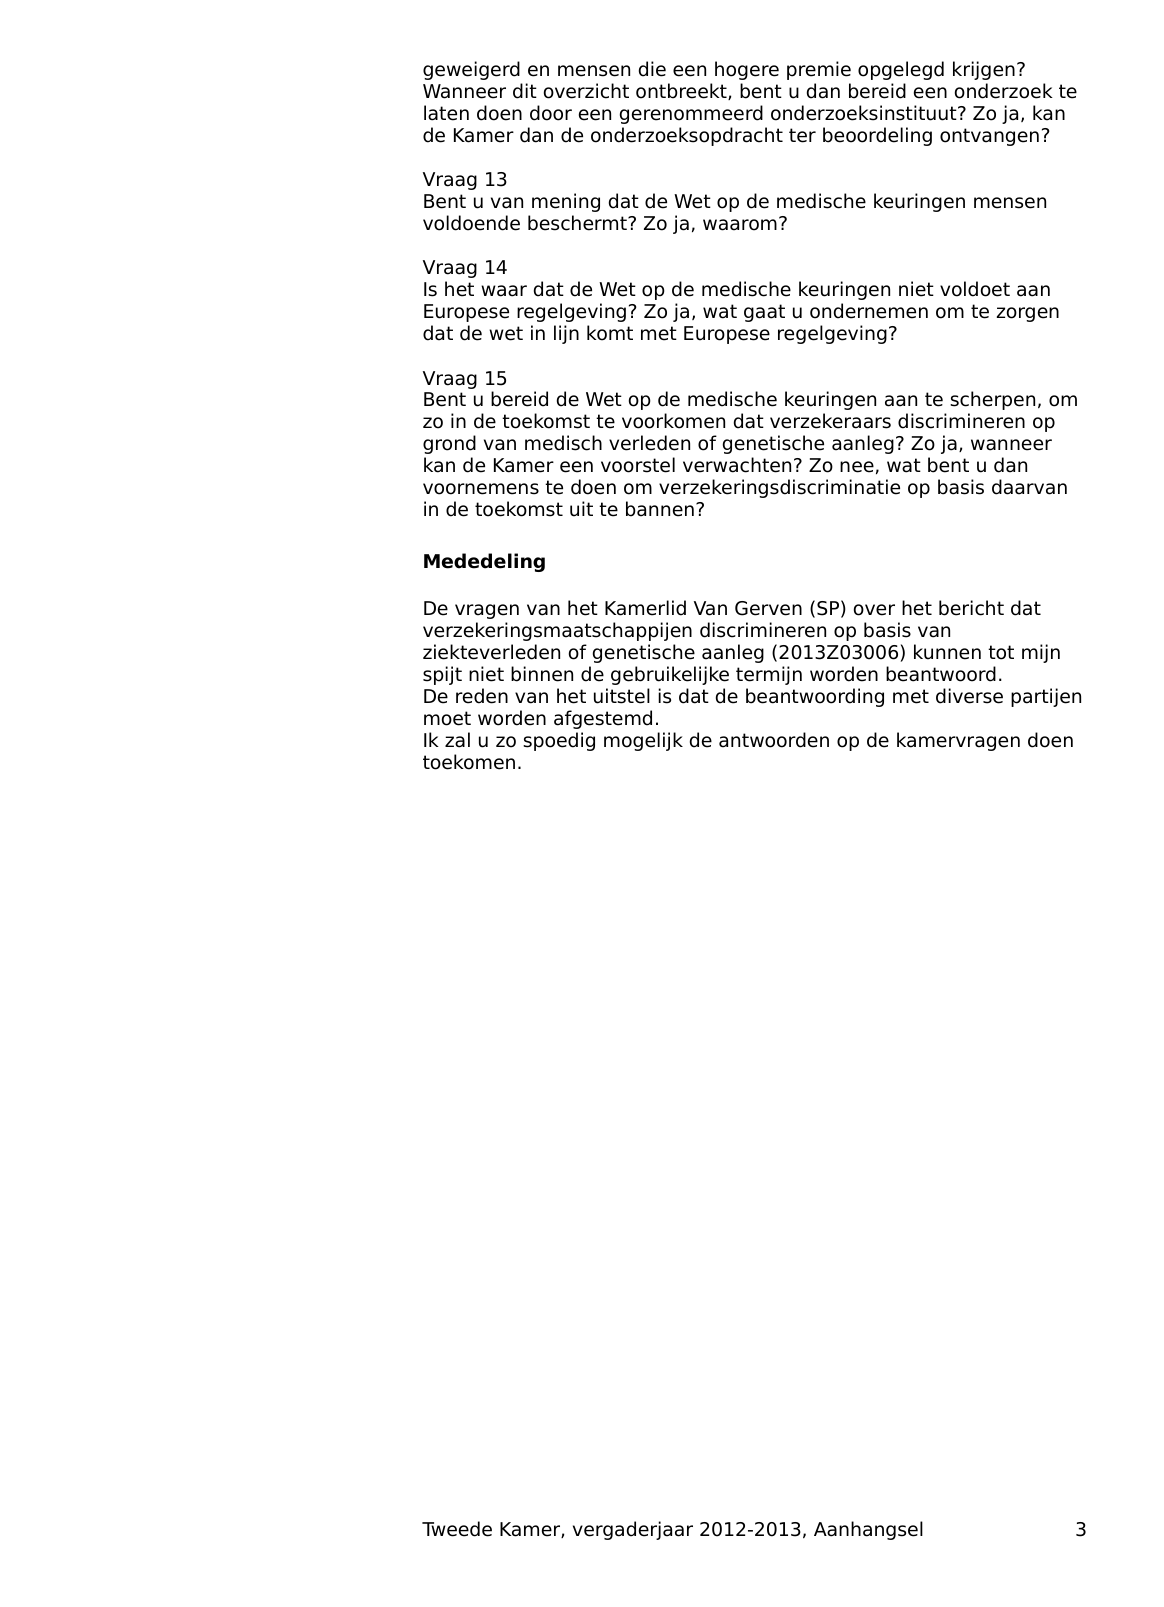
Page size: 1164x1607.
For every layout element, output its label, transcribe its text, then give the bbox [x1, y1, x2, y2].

text Bent u bereid de Wet op de medische keuringen aan te scherpen, om zo in de toekomst te voorkomen dat verzekeraars discrimineren op grond van medisch verleden of genetische aanleg? Zo ja, wanneer kan de Kamer een voorstel verwachten? Zo nee, wat bent u dan voornemens te doen om verzekeringsdiscriminatie op basis daarvan in de toekomst uit te bannen? [422, 389, 1087, 521]
text Bent u van mening dat de Wet op de medische keuringen mensen voldoende beschermt? Zo ja, waarom? [422, 191, 1087, 235]
subtitle Mededeling [422, 551, 1087, 573]
text Is het waar dat de Wet op de medische keuringen niet voldoet aan Europese regelgeving? Zo ja, wat gaat u ondernemen om te zorgen dat de wet in lijn komt met Europese regelgeving? [422, 279, 1087, 345]
text geweigerd en mensen die een hogere premie opgelegd krijgen? Wanneer dit overzicht ontbreekt, bent u dan bereid een onderzoek te laten doen door een gerenommeerd onderzoeksinstituut? Zo ja, kan de Kamer dan de onderzoeksopdracht ter beoordeling ontvangen? [422, 59, 1087, 147]
text Vraag 13 [422, 169, 1087, 191]
text Vraag 15 [422, 367, 1087, 389]
text De reden van het uitstel is dat de beantwoording met diverse partijen moet worden afgestemd. [422, 686, 1087, 730]
text Ik zal u zo spoedig mogelijk de antwoorden op de kamervragen doen toekomen. [422, 730, 1087, 774]
text De vragen van het Kamerlid Van Gerven (SP) over het bericht dat verzekeringsmaatschappijen discrimineren op basis van ziekteverleden of genetische aanleg (2013Z03006) kunnen tot mijn spijt niet binnen de gebruikelijke termijn worden beantwoord. [422, 598, 1087, 686]
text Vraag 14 [422, 257, 1087, 279]
